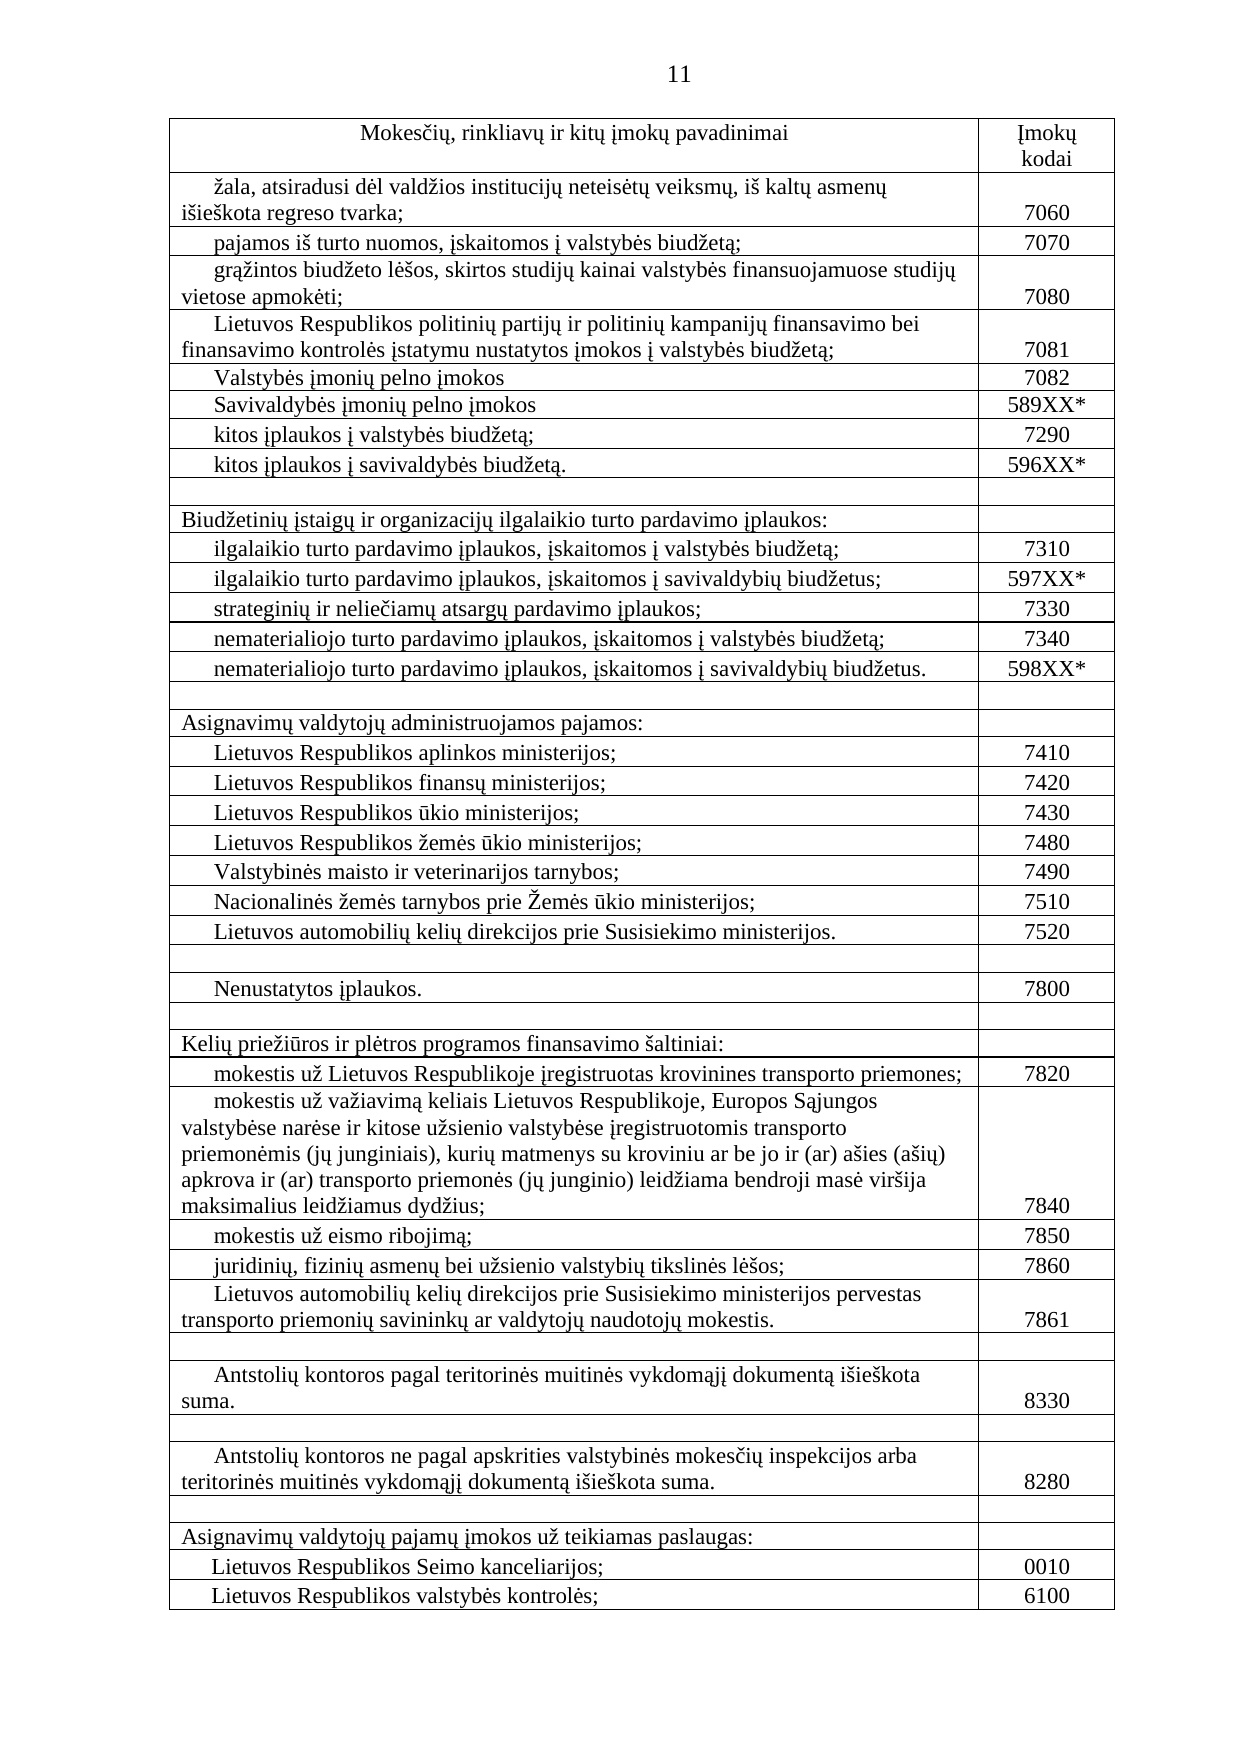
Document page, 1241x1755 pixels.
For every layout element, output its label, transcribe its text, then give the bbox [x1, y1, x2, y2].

table_cell [1115, 855, 1126, 885]
table_cell 8330 [979, 1361, 1114, 1413]
table_cell Lietuvos Respublikos Seimo kanceliarijos; [170, 1550, 978, 1579]
table_cell [1115, 1360, 1126, 1413]
table_cell [1115, 309, 1126, 363]
table_cell [1115, 621, 1126, 651]
table_cell [1115, 681, 1126, 708]
table_cell 7070 [979, 227, 1114, 255]
table_cell 7082 [979, 364, 1114, 390]
table_cell [1115, 885, 1126, 914]
table_cell Lietuvos Respublikos finansų ministerijos; [170, 767, 978, 795]
table_header Mokesčių, rinkliavų ir kitų įmokų pavadinimai [170, 119, 978, 172]
table_cell [1115, 172, 1126, 226]
table_cell [1115, 709, 1126, 736]
table_cell [1115, 363, 1126, 390]
table_cell 7850 [979, 1220, 1114, 1249]
table_cell 7861 [979, 1280, 1114, 1332]
table_cell [1115, 1332, 1126, 1360]
table_cell pajamos iš turto nuomos, įskaitomos į valstybės biudžetą; [170, 227, 978, 255]
table_cell Lietuvos Respublikos žemės ūkio ministerijos; [170, 826, 978, 855]
table_cell [1115, 448, 1126, 477]
table_cell [979, 1030, 1114, 1056]
table_cell [1115, 1279, 1126, 1332]
table_cell [1115, 505, 1126, 532]
table_cell [1115, 1029, 1126, 1056]
table_cell [170, 682, 978, 708]
table_cell [170, 1415, 978, 1441]
table_cell kitos įplaukos į savivaldybės biudžetą. [170, 449, 978, 477]
table_cell [1115, 944, 1126, 972]
table_cell [1115, 1002, 1126, 1029]
table_cell Lietuvos automobilių kelių direkcijos prie Susisiekimo ministerijos. [170, 916, 978, 944]
table_cell [1115, 1414, 1126, 1441]
table_cell Valstybės įmonių pelno įmokos [170, 364, 978, 390]
table_cell [1115, 1522, 1126, 1549]
table_cell [979, 1496, 1114, 1522]
table_cell [170, 1496, 978, 1522]
table_cell 7860 [979, 1250, 1114, 1278]
table_cell [1115, 592, 1126, 621]
table_cell [979, 1523, 1114, 1549]
table_cell Antstolių kontoros pagal teritorinės muitinės vykdomąjį dokumentą išieškota suma. [170, 1361, 978, 1413]
table_cell 7520 [979, 916, 1114, 944]
table_cell [1115, 1056, 1126, 1086]
table_cell 7840 [979, 1087, 1114, 1219]
table_cell nematerialiojo turto pardavimo įplaukos, įskaitomos į savivaldybių biudžetus. [170, 652, 978, 681]
table_cell [1115, 1549, 1126, 1579]
table_cell Kelių priežiūros ir plėtros programos finansavimo šaltiniai: [170, 1030, 978, 1056]
table_cell 7410 [979, 737, 1114, 766]
table_cell Nacionalinės žemės tarnybos prie Žemės ūkio ministerijos; [170, 886, 978, 914]
table_cell [1115, 1249, 1126, 1278]
table_cell 598XX* [979, 652, 1114, 681]
table_cell [1115, 825, 1126, 855]
table_cell kitos įplaukos į valstybės biudžetą; [170, 419, 978, 447]
table_cell [979, 506, 1114, 532]
table_cell [1115, 736, 1126, 766]
table_cell ilgalaikio turto pardavimo įplaukos, įskaitomos į savivaldybių biudžetus; [170, 563, 978, 592]
table_cell Lietuvos Respublikos politinių partijų ir politinių kampanijų finansavimo bei finansavimo kontrolės įstatymu nustatytos įmokos į valstybės biudžetą; [170, 310, 978, 363]
table_cell Biudžetinių įstaigų ir organizacijų ilgalaikio turto pardavimo įplaukos: [170, 506, 978, 532]
table_cell 7420 [979, 767, 1114, 795]
table_cell 7060 [979, 173, 1114, 226]
table_cell [1115, 477, 1126, 505]
table_cell Nenustatytos įplaukos. [170, 973, 978, 1002]
table_cell Asignavimų valdytojų administruojamos pajamos: [170, 710, 978, 736]
table_header Įmokų kodai [979, 119, 1114, 172]
table_cell Lietuvos Respublikos ūkio ministerijos; [170, 796, 978, 825]
table_cell 7510 [979, 886, 1114, 914]
table_cell Asignavimų valdytojų pajamų įmokos už teikiamas paslaugas: [170, 1523, 978, 1549]
table_cell Antstolių kontoros ne pagal apskrities valstybinės mokesčių inspekcijos arba teritorinės muitinės vykdomąjį dokumentą išieškota suma. [170, 1442, 978, 1494]
table_cell [979, 1003, 1114, 1029]
table_cell [170, 1333, 978, 1360]
table_cell 7430 [979, 796, 1114, 825]
table_cell 0010 [979, 1550, 1114, 1579]
table_cell juridinių, fizinių asmenų bei užsienio valstybių tikslinės lėšos; [170, 1250, 978, 1278]
table_cell [979, 478, 1114, 505]
table_cell Lietuvos Respublikos aplinkos ministerijos; [170, 737, 978, 766]
table_cell mokestis už važiavimą keliais Lietuvos Respublikoje, Europos Sąjungos valstybėse narėse ir kitose užsienio valstybėse įregistruotomis transporto priemonėmis (jų junginiais), kurių matmenys su kroviniu ar be jo ir (ar) ašies (ašių) apkrova ir (ar) transporto priemonės (jų junginio) leidžiama bendroji masė viršija maksimalius leidžiamus dydžius; [170, 1087, 978, 1219]
table_cell 7081 [979, 310, 1114, 363]
table_cell [979, 710, 1114, 736]
table_cell [1115, 255, 1126, 309]
table_cell [1115, 1441, 1126, 1494]
table_cell 7800 [979, 973, 1114, 1002]
table_cell 589XX* [979, 391, 1114, 418]
table_cell žala, atsiradusi dėl valdžios institucijų neteisėtų veiksmų, iš kaltų asmenų išieškota regreso tvarka; [170, 173, 978, 226]
table_cell [1115, 1219, 1126, 1249]
table_cell 8280 [979, 1442, 1114, 1494]
table_cell 596XX* [979, 449, 1114, 477]
table_cell [979, 1333, 1114, 1360]
table_cell mokestis už eismo ribojimą; [170, 1220, 978, 1249]
table_cell [1115, 1086, 1126, 1219]
table_cell [1115, 562, 1126, 592]
table_header [1115, 118, 1126, 172]
table_cell [1115, 795, 1126, 825]
table_cell 6100 [979, 1580, 1114, 1609]
table_cell [1115, 766, 1126, 795]
table_cell [1115, 1579, 1126, 1609]
table_cell nematerialiojo turto pardavimo įplaukos, įskaitomos į valstybės biudžetą; [170, 623, 978, 651]
table_cell [1115, 651, 1126, 681]
table_cell 597XX* [979, 563, 1114, 592]
table_cell Lietuvos Respublikos valstybės kontrolės; [170, 1580, 978, 1609]
table_cell 7310 [979, 533, 1114, 562]
table_cell [1115, 390, 1126, 418]
table_cell [170, 478, 978, 505]
table_cell mokestis už Lietuvos Respublikoje įregistruotas krovinines transporto priemones; [170, 1058, 978, 1086]
table_cell [979, 1415, 1114, 1441]
table_cell 7080 [979, 256, 1114, 309]
table_cell ilgalaikio turto pardavimo įplaukos, įskaitomos į valstybės biudžetą; [170, 533, 978, 562]
table_cell strateginių ir neliečiamų atsargų pardavimo įplaukos; [170, 593, 978, 621]
table_cell [1115, 1495, 1126, 1522]
table_cell [1115, 915, 1126, 944]
table_cell 7290 [979, 419, 1114, 447]
table_cell Valstybinės maisto ir veterinarijos tarnybos; [170, 856, 978, 885]
table_cell [979, 945, 1114, 972]
table_cell [170, 1003, 978, 1029]
table_cell Savivaldybės įmonių pelno įmokos [170, 391, 978, 418]
table_cell 7340 [979, 623, 1114, 651]
table_cell [1115, 972, 1126, 1002]
table_cell [979, 682, 1114, 708]
table_cell [170, 945, 978, 972]
table_cell [1115, 532, 1126, 562]
table_cell 7820 [979, 1058, 1114, 1086]
table_cell Lietuvos automobilių kelių direkcijos prie Susisiekimo ministerijos pervestas transporto priemonių savininkų ar valdytojų naudotojų mokestis. [170, 1280, 978, 1332]
table_cell 7490 [979, 856, 1114, 885]
table_cell [1115, 226, 1126, 255]
table_cell 7330 [979, 593, 1114, 621]
table_cell [1115, 418, 1126, 447]
table_cell 7480 [979, 826, 1114, 855]
table_cell grąžintos biudžeto lėšos, skirtos studijų kainai valstybės finansuojamuose studijų vietose apmokėti; [170, 256, 978, 309]
